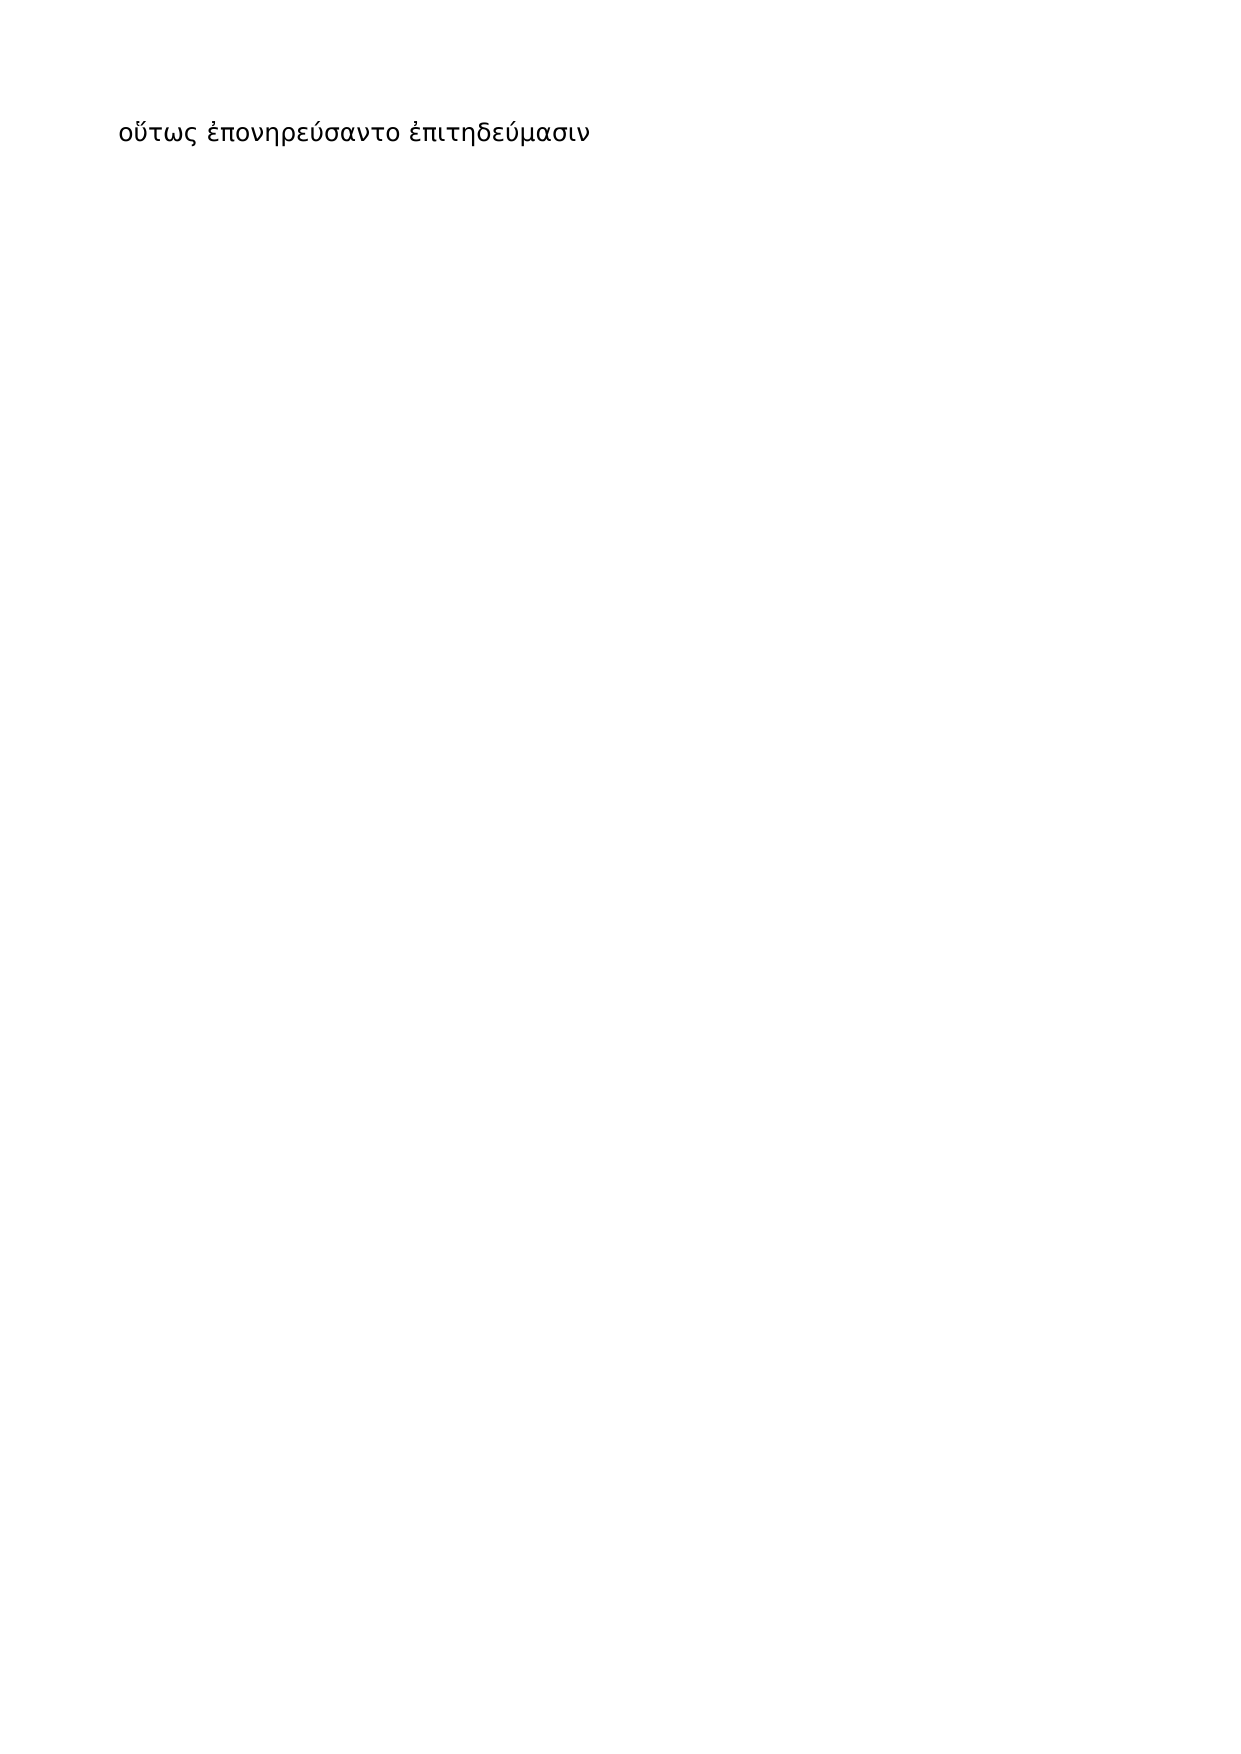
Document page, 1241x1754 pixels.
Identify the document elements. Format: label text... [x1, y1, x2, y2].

text οὕτως ἐπονηρεύσαντο ἐπιτηδεύμασιν [118, 118, 1122, 147]
